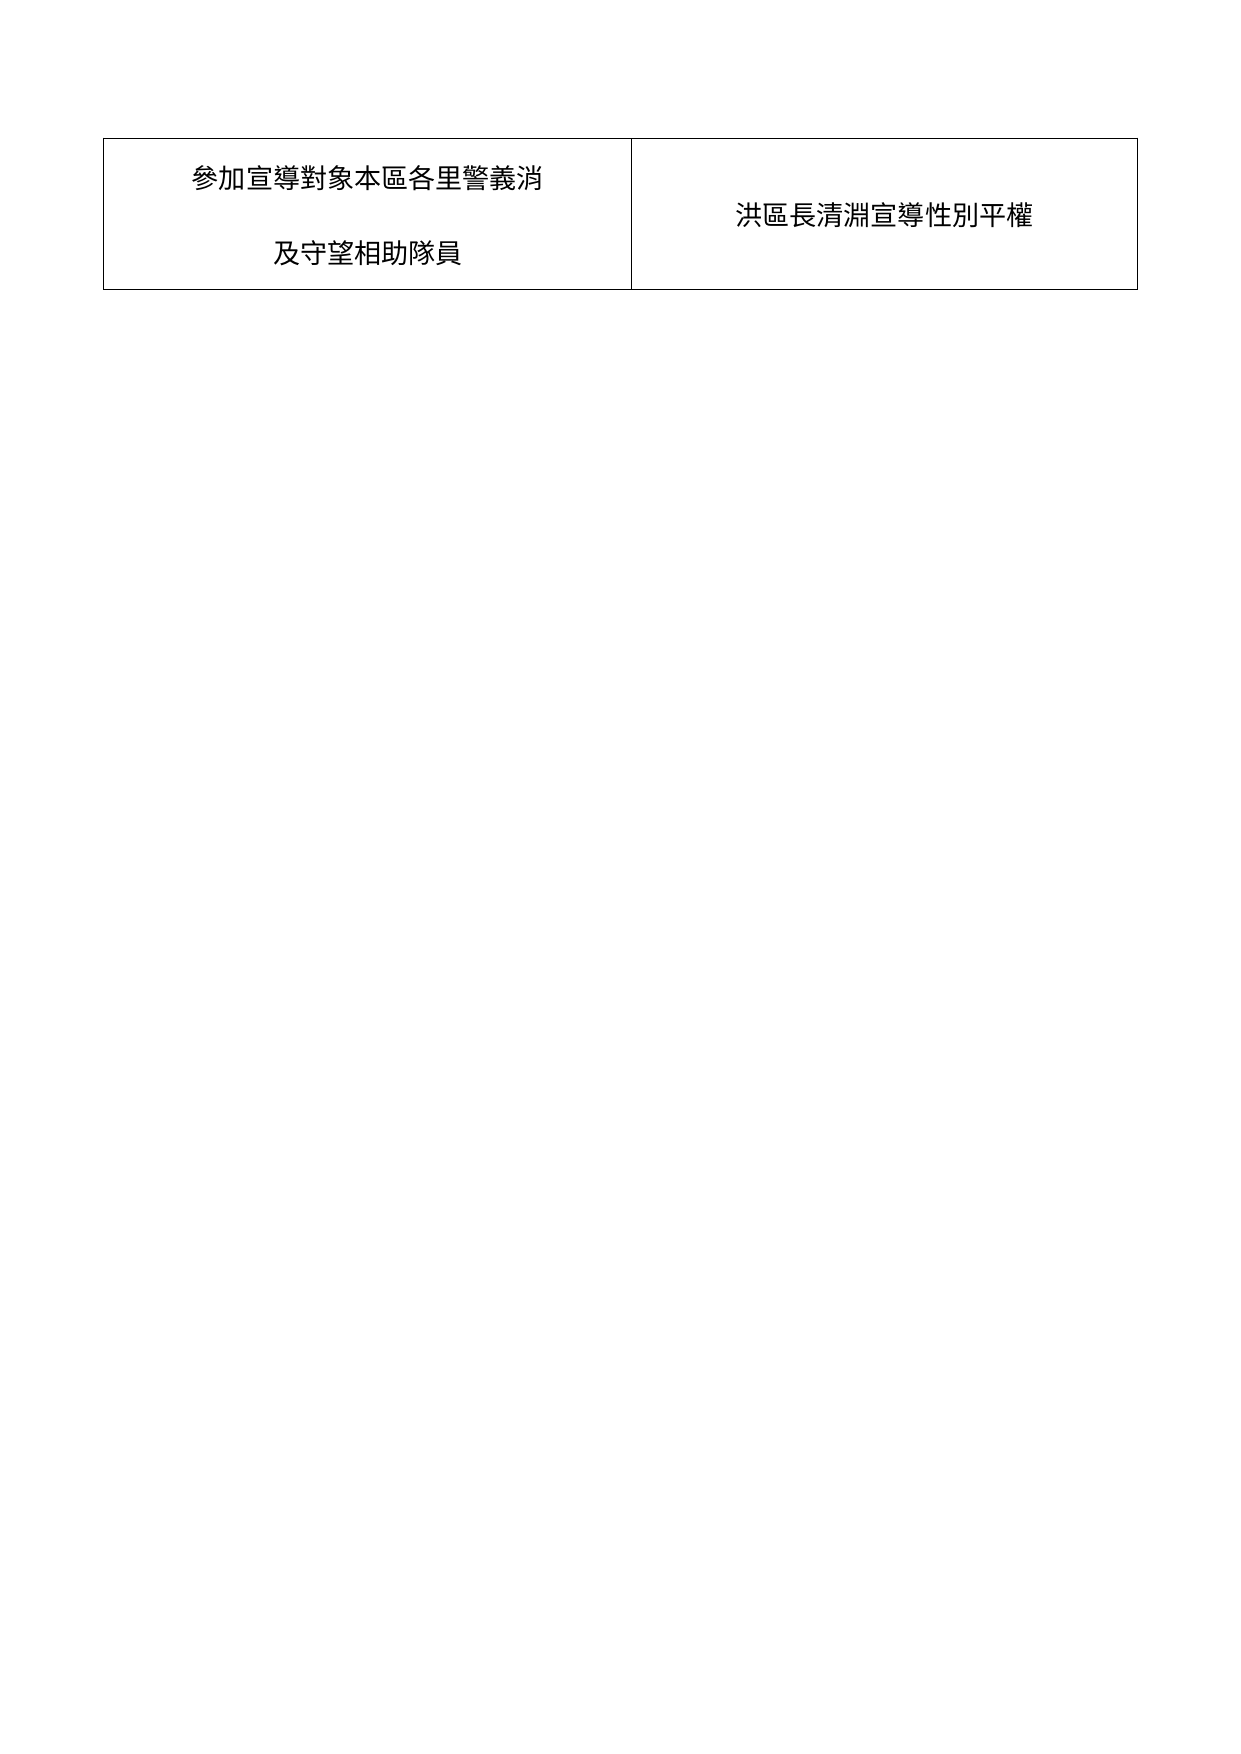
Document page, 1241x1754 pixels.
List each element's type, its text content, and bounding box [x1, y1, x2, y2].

table_cell 參加宣導對象本區各里警義消 及守望相助隊員 [104, 139, 631, 289]
table_cell 洪區長清淵宣導性別平權 [632, 139, 1137, 289]
